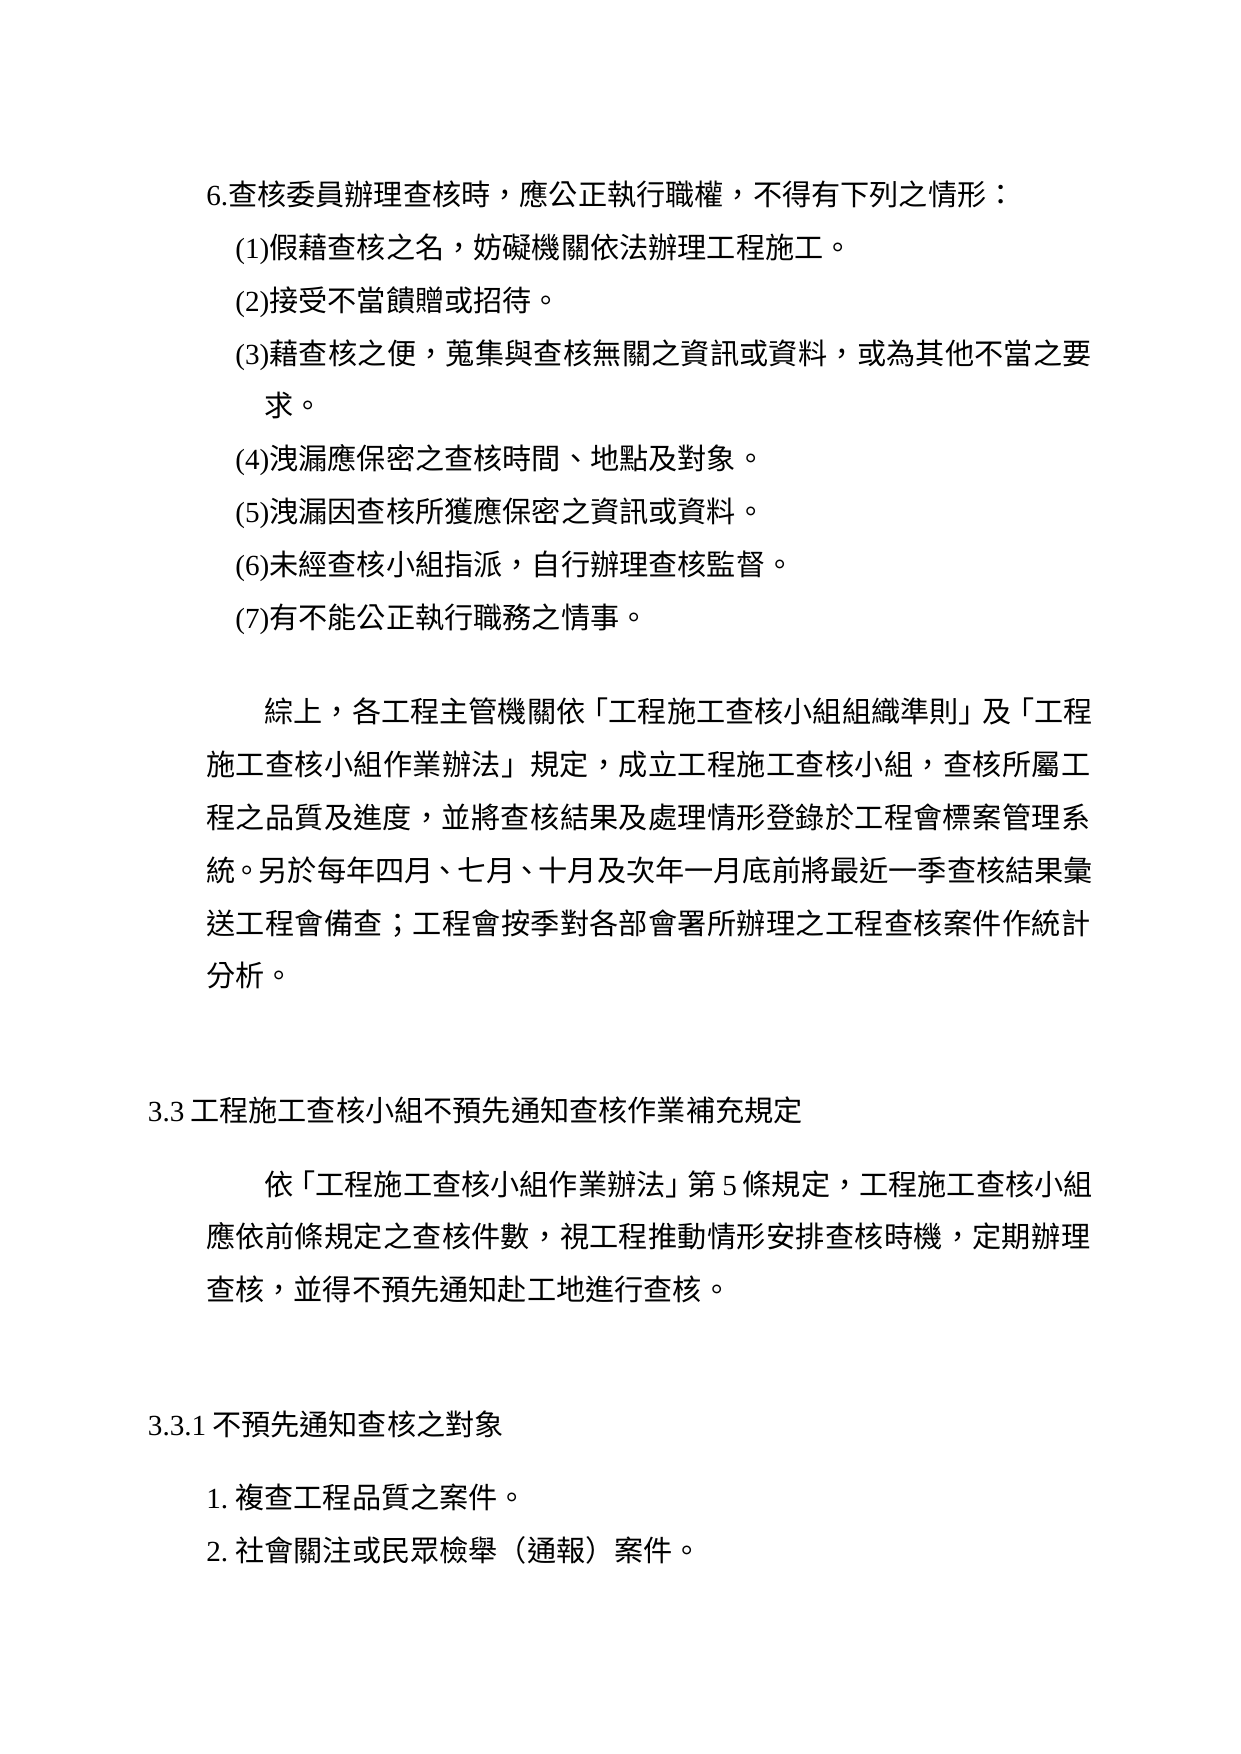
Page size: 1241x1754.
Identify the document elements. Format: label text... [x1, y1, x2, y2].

text (5)洩漏因查核所獲應保密之資訊或資料。 [235, 489, 1092, 531]
subtitle 3.3工程施工查核小組不預先通知查核作業補充規定 [148, 1087, 1092, 1130]
text (7)有不能公正執行職務之情事。 [235, 594, 1092, 637]
text 依「工程施工查核小組作業辦法」第5條規定，工程施工查核小組應依前條規定之查核件數，視工程推動情形安排查核時機，定期辦理查核，並得不預先通知赴工地進行查核。 [206, 1161, 1092, 1309]
text (4)洩漏應保密之查核時間、地點及對象。 [235, 436, 1092, 478]
text 綜上，各工程主管機關依「工程施工查核小組組織準則」及「工程施工查核小組作業辦法」規定，成立工程施工查核小組，查核所屬工程之品質及進度，並將查核結果及處理情形登錄於工程會標案管理系統。另於每年四月、七月、十月及次年一月底前將最近一季查核結果彙送工程會備查；工程會按季對各部會署所辦理之工程查核案件作統計分析。 [206, 689, 1092, 995]
text 2. 社會關注或民眾檢舉（通報）案件。 [206, 1528, 1092, 1570]
text (6)未經查核小組指派，自行辦理查核監督。 [235, 541, 1092, 584]
text 6.查核委員辦理查核時，應公正執行職權，不得有下列之情形： [206, 172, 1092, 214]
text (3)藉查核之便，蒐集與查核無關之資訊或資料，或為其他不當之要求。 [235, 330, 1092, 425]
subtitle 3.3.1不預先通知查核之對象 [148, 1401, 1092, 1443]
text (2)接受不當饋贈或招待。 [235, 277, 1092, 320]
text 1. 複查工程品質之案件。 [206, 1475, 1092, 1517]
text (1)假藉查核之名，妨礙機關依法辦理工程施工。 [235, 224, 1092, 267]
